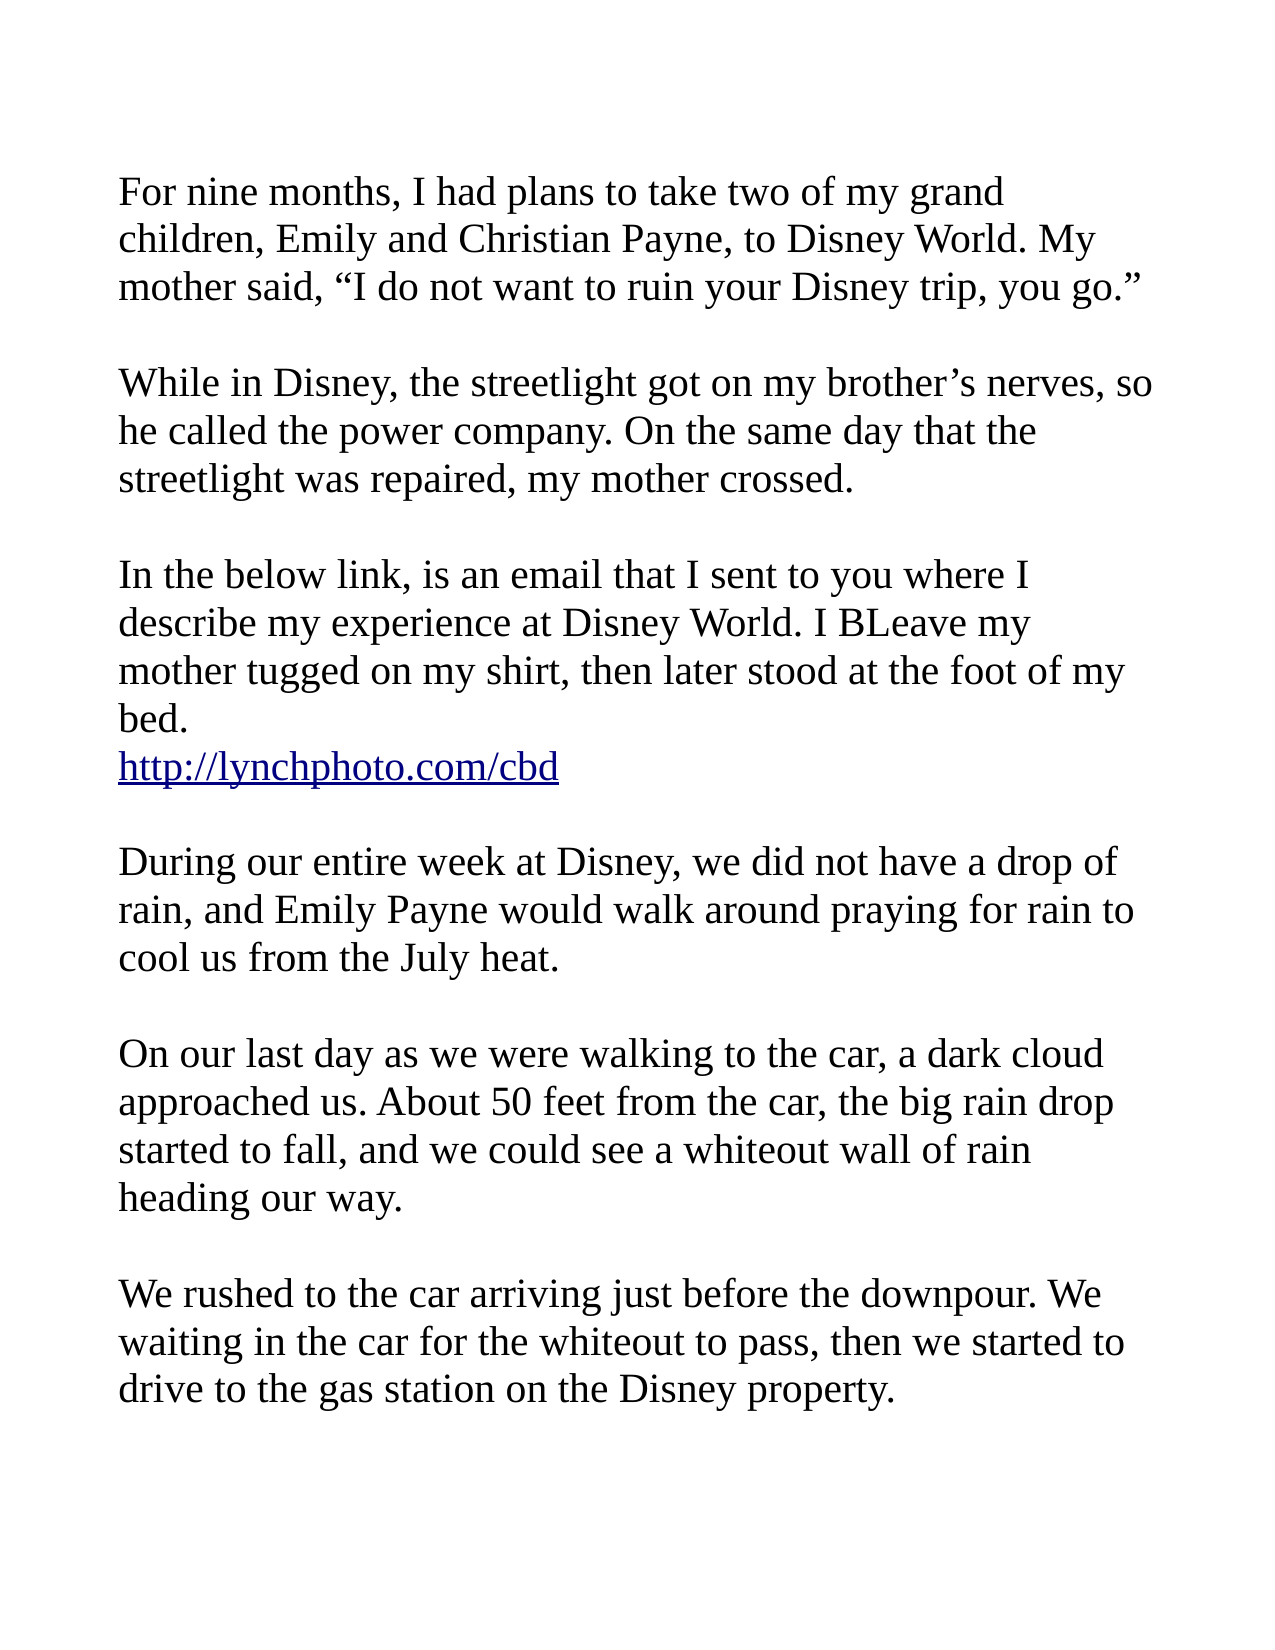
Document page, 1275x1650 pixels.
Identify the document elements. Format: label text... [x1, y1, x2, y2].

text In the below link, is an email that I sent to you where I describe my experience at Disney World. I BLeave my mother tugged on my shirt, then later stood at the foot of my bed. http://lynchphoto.com/cbd [118, 549, 1157, 789]
text During our entire week at Disney, we did not have a drop of rain, and Emily Payne would walk around praying for rain to cool us from the July heat. [118, 837, 1157, 981]
text On our last day as we were walking to the car, a dark cloud approached us. About 50 feet from the car, the big rain drop started to fall, and we could see a whiteout wall of rain heading our way. [118, 1028, 1157, 1220]
text We rushed to the car arriving just before the downpour. We waiting in the car for the whiteout to pass, then we started to drive to the gas station on the Disney property. [118, 1268, 1157, 1412]
text While in Disney, the streetlight got on my brother’s nerves, so he called the power company. On the same day that the streetlight was repaired, my mother crossed. [118, 358, 1157, 501]
text For nine months, I had plans to take two of my grand children, Emily and Christian Payne, to Disney World. My mother said, “I do not want to ruin your Disney trip, you go.” [118, 118, 1157, 310]
